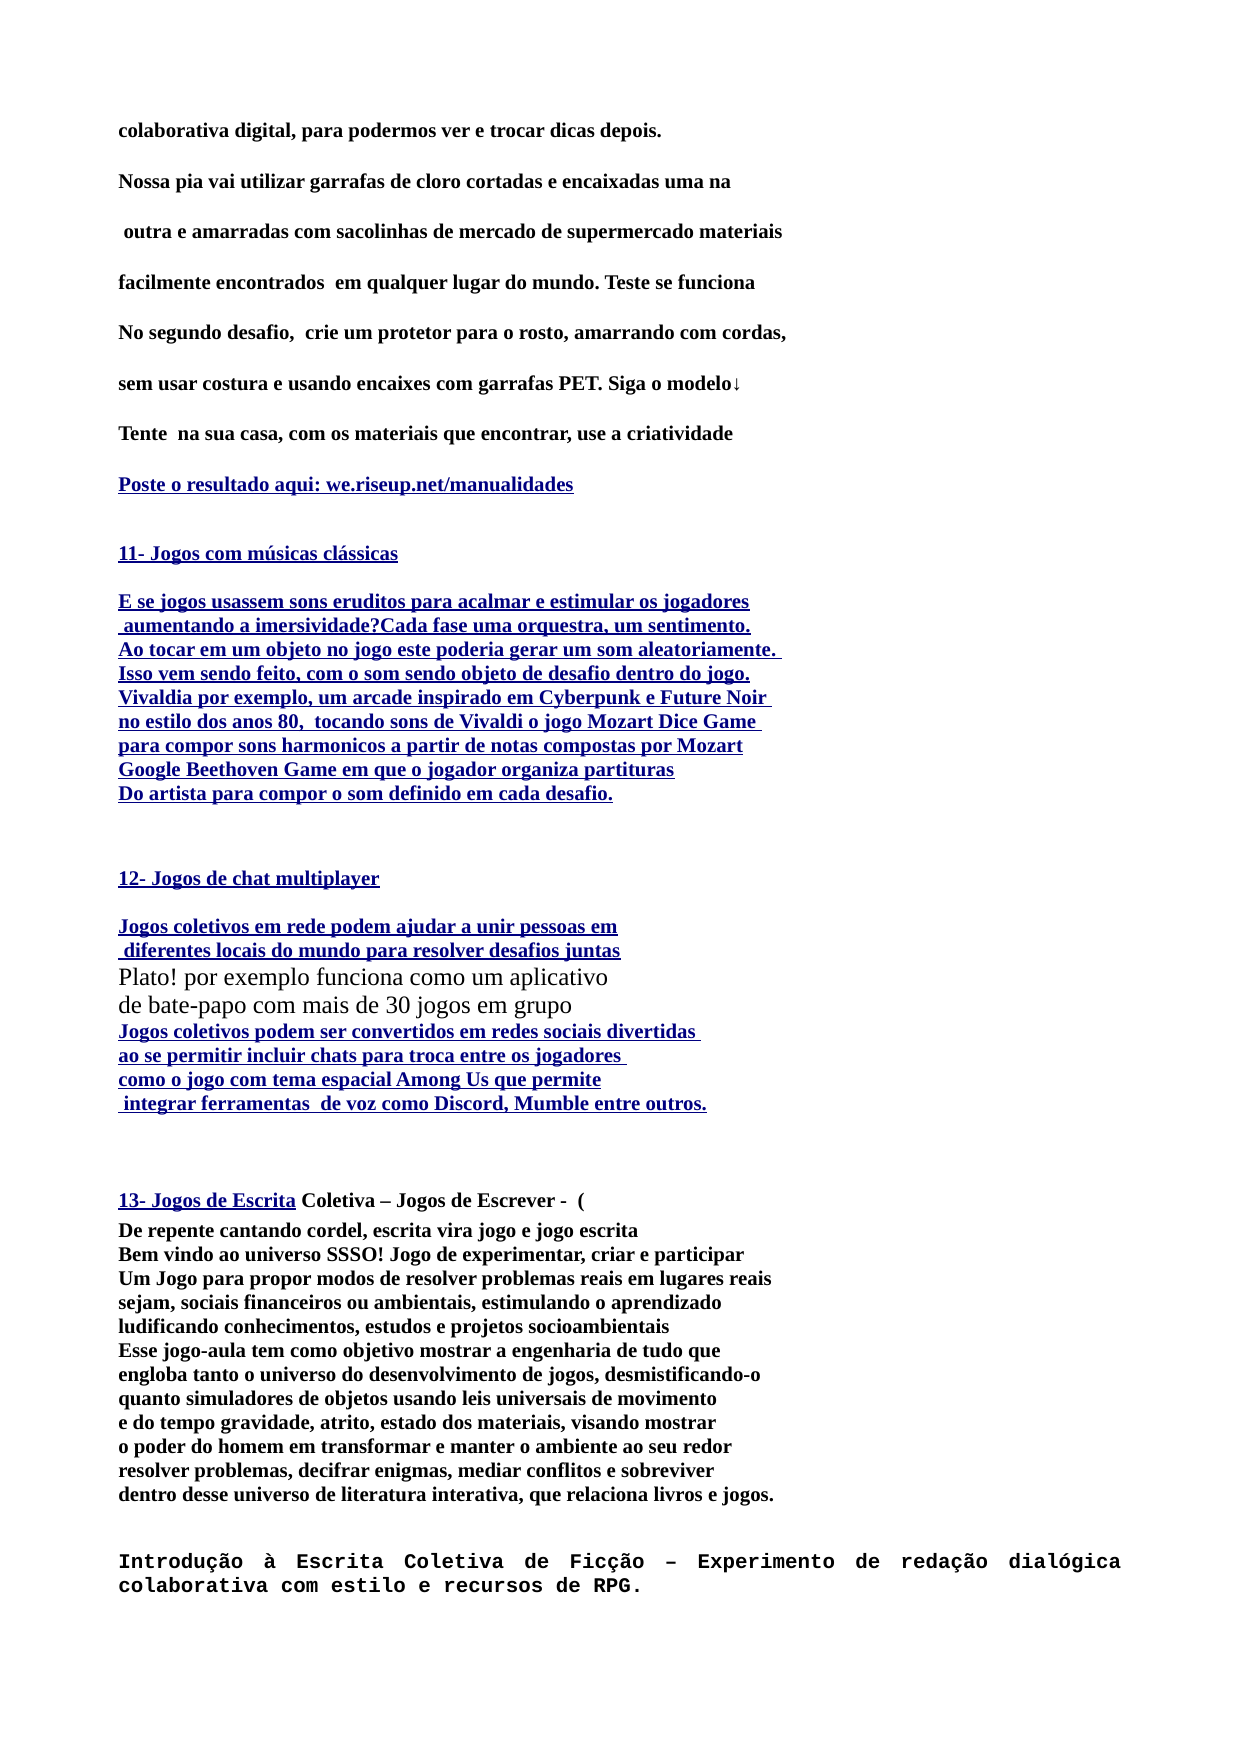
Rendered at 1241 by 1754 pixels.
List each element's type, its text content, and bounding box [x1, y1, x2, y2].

text de bate-papo com mais de 30 jogos em grupo [118, 990, 1122, 1019]
text Tente na sua casa, com os materiais que encontrar, use a criatividade [118, 421, 1122, 445]
text aumentando a imersividade?Cada fase uma orquestra, um sentimento. [118, 613, 1122, 637]
text Ao tocar em um objeto no jogo este poderia gerar um som aleatoriamente. [118, 637, 1122, 661]
text facilmente encontrados em qualquer lugar do mundo. Teste se funciona [118, 270, 1122, 294]
text 13- Jogos de Escrita Coletiva – Jogos de Escrever - ( [118, 1188, 1122, 1212]
text 11- Jogos com músicas clássicas [118, 540, 1122, 564]
text Plato! por exemplo funciona como um aplicativo [118, 962, 1122, 990]
text E se jogos usassem sons eruditos para acalmar e estimular os jogadores [118, 588, 1122, 613]
text para compor sons harmonicos a partir de notas compostas por Mozart Google Beethoven Game em que o jogador organiza partituras [118, 733, 1122, 781]
text como o jogo com tema espacial Among Us que permite [118, 1067, 1122, 1091]
text outra e amarradas com sacolinhas de mercado de supermercado materiais [118, 219, 1122, 243]
text integrar ferramentas de voz como Discord, Mumble entre outros. [118, 1091, 1122, 1115]
text Poste o resultado aqui: we.riseup.net/manualidades [118, 472, 1122, 496]
text sem usar costura e usando encaixes com garrafas PET. Siga o modelo↓ [118, 371, 1122, 395]
text Jogos coletivos podem ser convertidos em redes sociais divertidas [118, 1019, 1122, 1043]
text Jogos coletivos em rede podem ajudar a unir pessoas em [118, 913, 1122, 938]
text colaborativa digital, para podermos ver e trocar dicas depois. [118, 118, 1122, 142]
text Vivaldia por exemplo, um arcade inspirado em Cyberpunk e Future Noir [118, 685, 1122, 709]
text Introdução à Escrita Coletiva de Ficção – Experimento de redação dialógica colaborativa com estilo e recursos de RPG. [118, 1551, 1122, 1598]
text No segundo desafio, crie um protetor para o rosto, amarrando com cordas, [118, 320, 1122, 344]
text ao se permitir incluir chats para troca entre os jogadores [118, 1043, 1122, 1067]
text 12- Jogos de chat multiplayer [118, 865, 1122, 889]
text no estilo dos anos 80, tocando sons de Vivaldi o jogo Mozart Dice Game [118, 709, 1122, 733]
text Isso vem sendo feito, com o som sendo objeto de desafio dentro do jogo. [118, 661, 1122, 685]
text De repente cantando cordel, escrita vira jogo e jogo escrita Bem vindo ao universo SSSO! Jogo de experimentar, criar e participar Um Jogo para propor modos de resolver problemas reais em lugares reais sejam, sociais financeiros ou ambientais, estimulando o aprendizado ludificando conhecimentos, estudos e projetos socioambientais Esse jogo-aula tem como objetivo mostrar a engenharia de tudo que engloba tanto o universo do desenvolvimento de jogos, desmistificando-o quanto simuladores de objetos usando leis universais de movimento e do tempo gravidade, atrito, estado dos materiais, visando mostrar o poder do homem em transformar e manter o ambiente ao seu redor resolver problemas, decifrar enigmas, mediar conflitos e sobreviver dentro desse universo de literatura interativa, que relaciona livros e jogos. [118, 1218, 1122, 1506]
text Nossa pia vai utilizar garrafas de cloro cortadas e encaixadas uma na [118, 169, 1122, 193]
text diferentes locais do mundo para resolver desafios juntas [118, 938, 1122, 962]
text Do artista para compor o som definido em cada desafio. [118, 781, 1122, 805]
